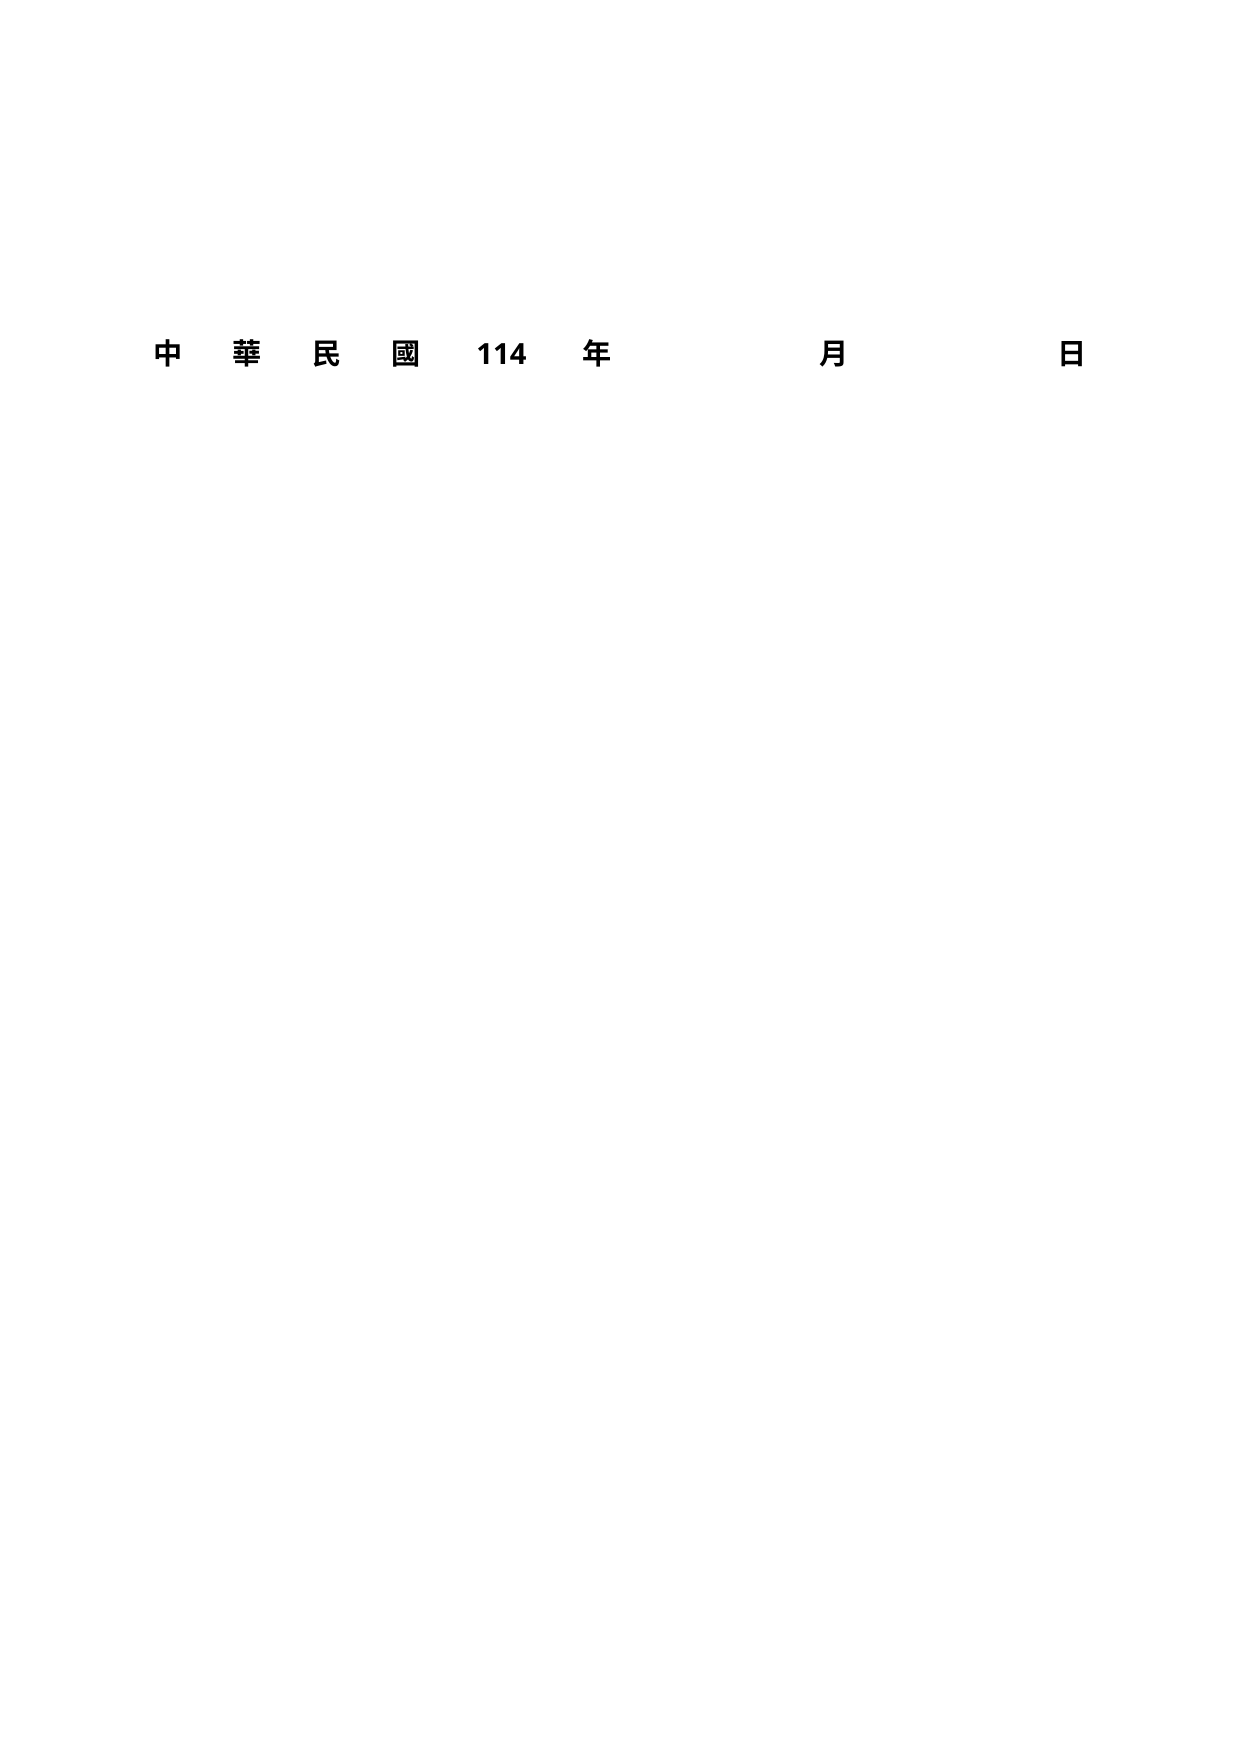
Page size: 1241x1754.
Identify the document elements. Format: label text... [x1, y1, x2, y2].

text 中華民國114年 月 日 [153, 314, 1087, 389]
